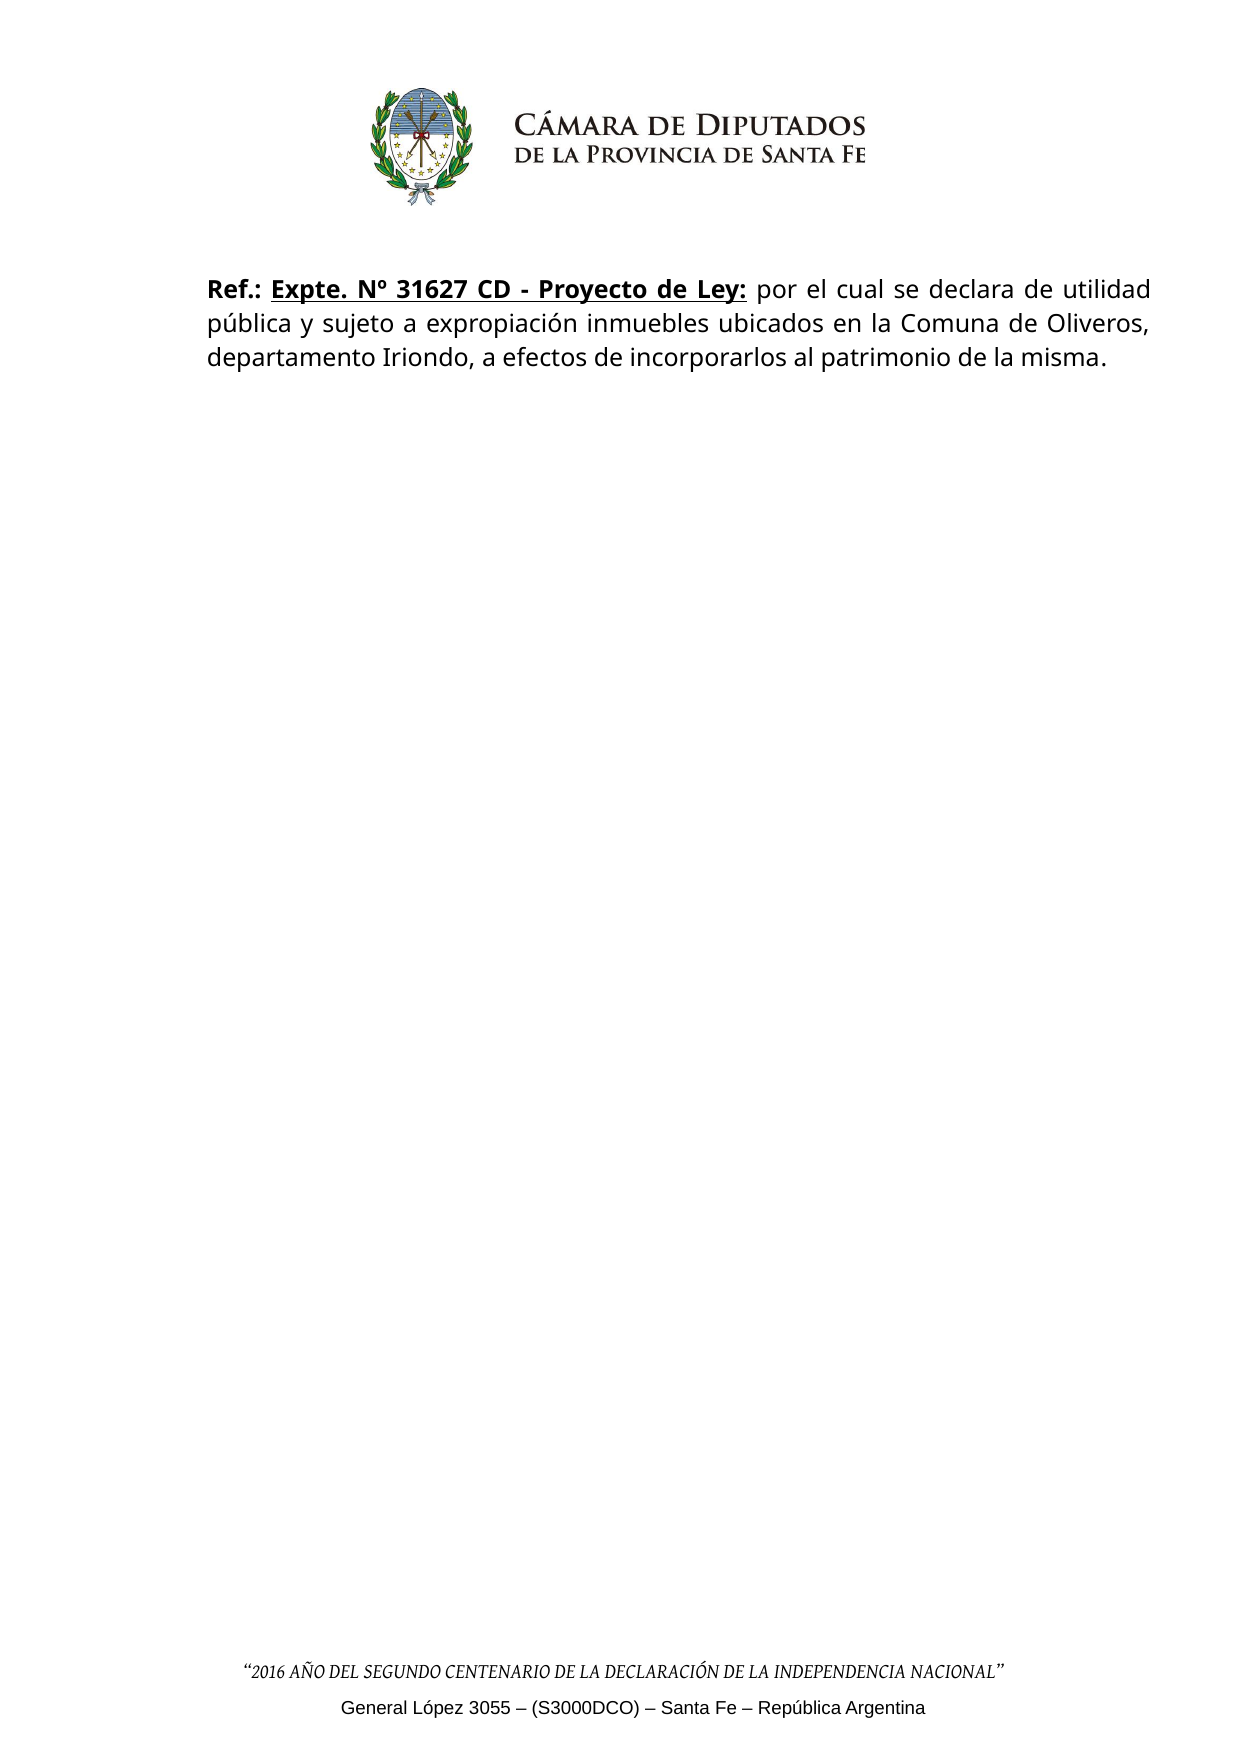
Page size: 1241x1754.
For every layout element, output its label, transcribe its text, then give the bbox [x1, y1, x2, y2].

text Ref.: Expte. Nº 31627 CD - Proyecto de Ley: por el cual se declara de utilidad pública y sujeto a expropiación inmuebles ubicados en la Comuna de Oliveros, departamento Iriondo, a efectos de incorporarlos al patrimonio de la misma. [207, 272, 1152, 374]
picture [370, 88, 866, 210]
